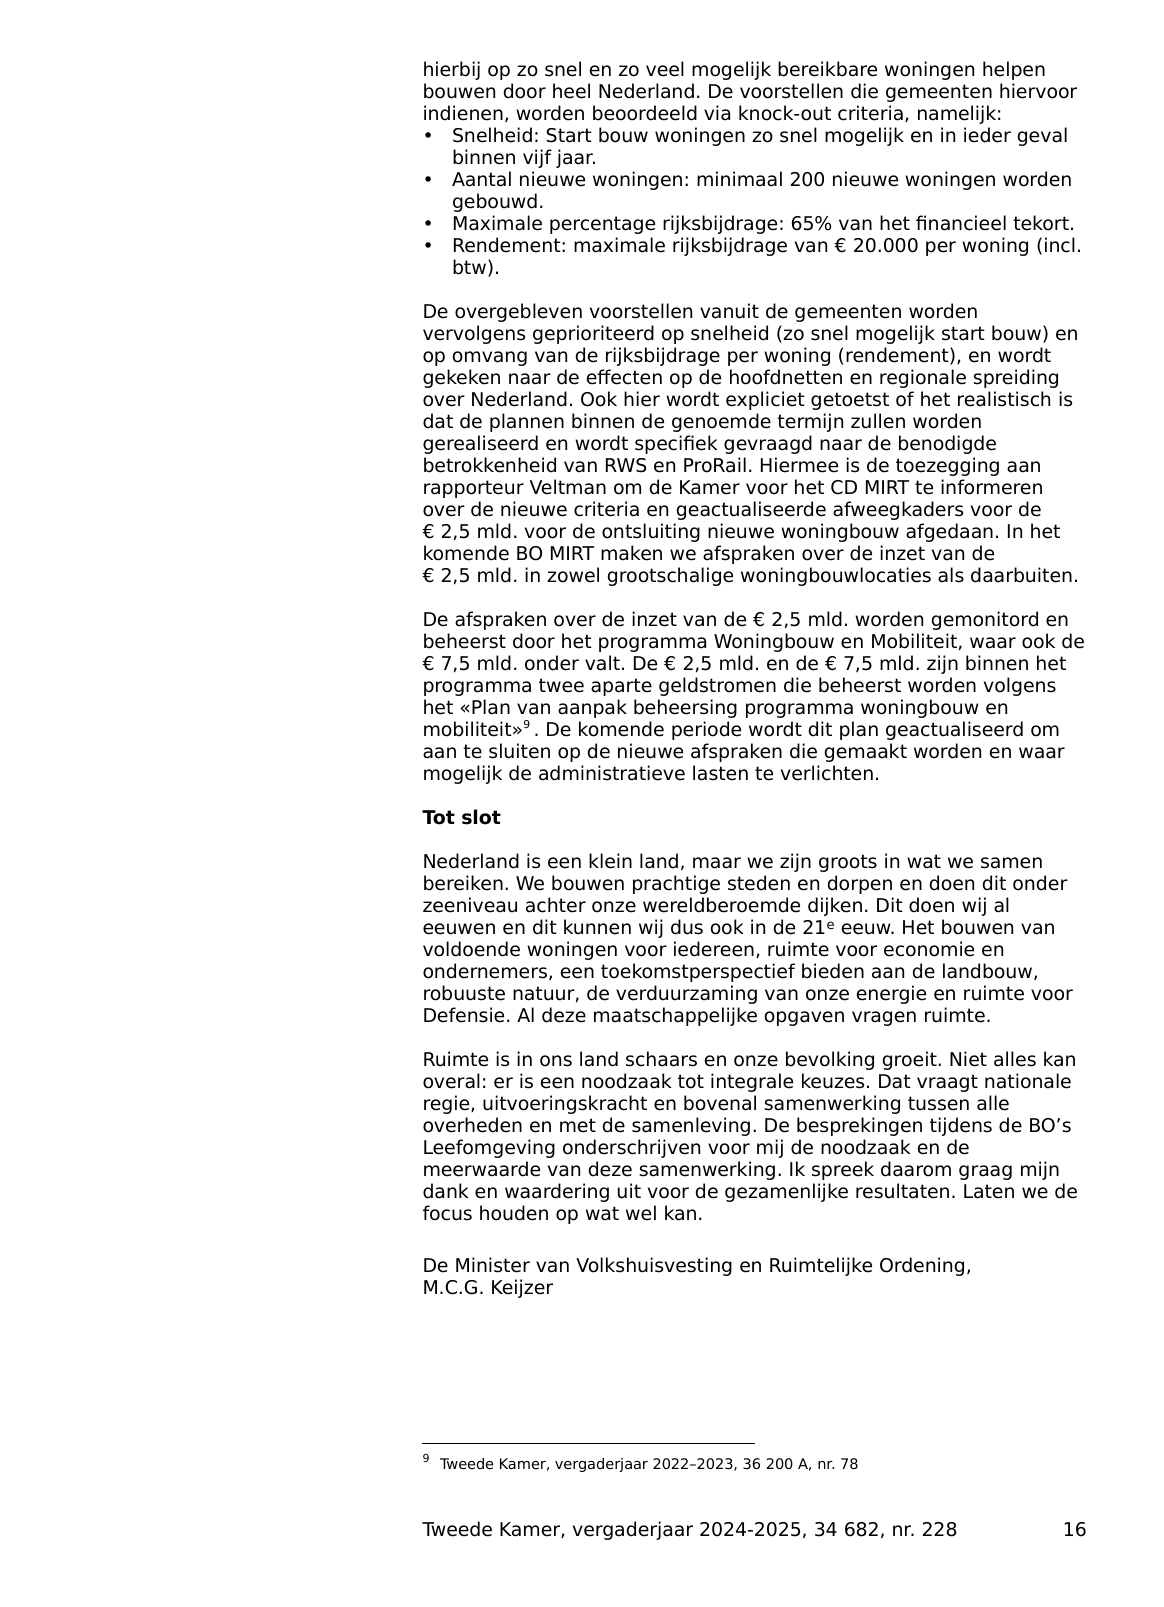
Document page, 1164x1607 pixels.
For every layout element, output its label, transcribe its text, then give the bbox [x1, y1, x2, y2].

subtitle Tot slot [422, 807, 1087, 829]
text De afspraken over de inzet van de € 2,5 mld. worden gemonitord en beheerst door het programma Woningbouw en Mobiliteit, waar ook de € 7,5 mld. onder valt. De € 2,5 mld. en de € 7,5 mld. zijn binnen het programma twee aparte geldstromen die beheerst worden volgens het «Plan van aanpak beheersing programma woningbouw en mobiliteit». De komende periode wordt dit plan geactualiseerd om aan te sluiten op de nieuwe afspraken die gemaakt worden en waar mogelijk de administratieve lasten te verlichten. [422, 609, 1087, 785]
text Ruimte is in ons land schaars en onze bevolking groeit. Niet alles kan overal: er is een noodzaak tot integrale keuzes. Dat vraagt nationale regie, uitvoeringskracht en bovenal samenwerking tussen alle overheden en met de samenleving. De besprekingen tijdens de BO’s Leefomgeving onderschrijven voor mij de noodzaak en de meerwaarde van deze samenwerking. Ik spreek daarom graag mijn dank en waardering uit voor de gezamenlijke resultaten. Laten we de focus houden op wat wel kan. [422, 1049, 1087, 1225]
text Tweede Kamer, vergaderjaar 2022–2023, 36 200 A, nr. 78 [422, 1452, 1087, 1474]
text De Minister van Volkshuisvesting en Ruimtelijke Ordening, M.C.G. Keijzer [422, 1255, 1087, 1299]
text • Maximale percentage rijksbijdrage: 65% van het financieel tekort. [422, 213, 1087, 235]
text • Aantal nieuwe woningen: minimaal 200 nieuwe woningen worden gebouwd. [422, 169, 1087, 213]
text • Snelheid: Start bouw woningen zo snel mogelijk en in ieder geval binnen vijf jaar. [422, 125, 1087, 169]
text De overgebleven voorstellen vanuit de gemeenten worden vervolgens geprioriteerd op snelheid (zo snel mogelijk start bouw) en op omvang van de rijksbijdrage per woning (rendement), en wordt gekeken naar de effecten op de hoofdnetten en regionale spreiding over Nederland. Ook hier wordt expliciet getoetst of het realistisch is dat de plannen binnen de genoemde termijn zullen worden gerealiseerd en wordt specifiek gevraagd naar de benodigde betrokkenheid van RWS en ProRail. Hiermee is de toezegging aan rapporteur Veltman om de Kamer voor het CD MIRT te informeren over de nieuwe criteria en geactualiseerde afweegkaders voor de € 2,5 mld. voor de ontsluiting nieuwe woningbouw afgedaan. In het komende BO MIRT maken we afspraken over de inzet van de € 2,5 mld. in zowel grootschalige woningbouwlocaties als daarbuiten. [422, 301, 1087, 587]
text • Rendement: maximale rijksbijdrage van € 20.000 per woning (incl. btw). [422, 235, 1087, 279]
text Nederland is een klein land, maar we zijn groots in wat we samen bereiken. We bouwen prachtige steden en dorpen en doen dit onder zeeniveau achter onze wereldberoemde dijken. Dit doen wij al eeuwen en dit kunnen wij dus ook in de 21e eeuw. Het bouwen van voldoende woningen voor iedereen, ruimte voor economie en ondernemers, een toekomstperspectief bieden aan de landbouw, robuuste natuur, de verduurzaming van onze energie en ruimte voor Defensie. Al deze maatschappelijke opgaven vragen ruimte. [422, 851, 1087, 1027]
text hierbij op zo snel en zo veel mogelijk bereikbare woningen helpen bouwen door heel Nederland. De voorstellen die gemeenten hiervoor indienen, worden beoordeeld via knock-out criteria, namelijk: [422, 59, 1087, 125]
